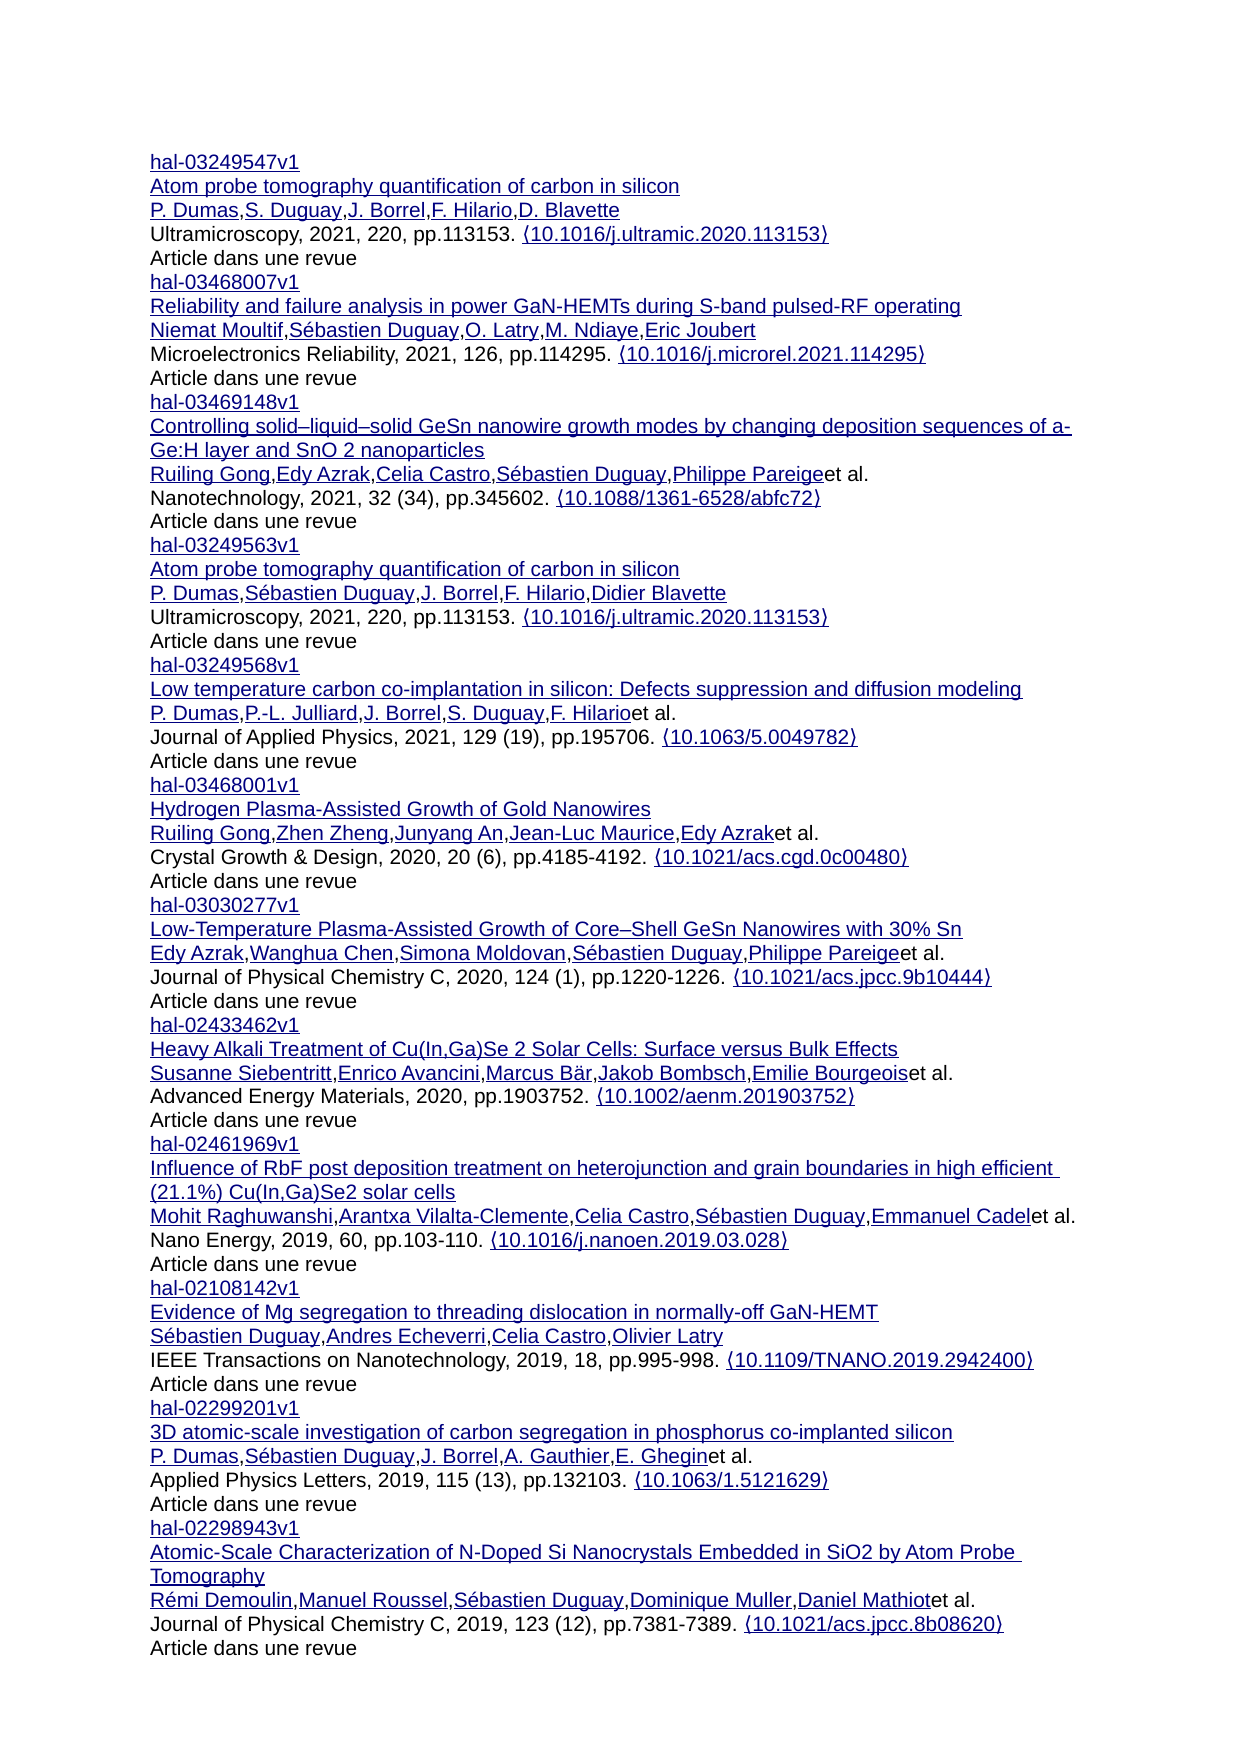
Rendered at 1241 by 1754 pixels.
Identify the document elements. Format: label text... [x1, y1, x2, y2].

table_cell Influence of RbF post deposition treatment on heterojunction and grain boundaries in high efficient (21.1%) Cu(In,Ga)Se2 solar cells Mohit Raghuwanshi,Arantxa Vilalta-Clemente,Celia Castro,Sébastien Duguay,Emmanuel Cadelet al. Nano Energy, 2019, 60, pp.103-110. ⟨10.1016/j.nanoen.2019.03.028⟩ Article dans une revue hal-02108142v1 [150, 1156, 1090, 1300]
table_cell Atom probe tomography quantification of carbon in silicon P. Dumas,S. Duguay,J. Borrel,F. Hilario,D. Blavette Ultramicroscopy, 2021, 220, pp.113153. ⟨10.1016/j.ultramic.2020.113153⟩ Article dans une revue hal-03468007v1 [150, 174, 1090, 294]
table_cell Atomic-Scale Characterization of N-Doped Si Nanocrystals Embedded in SiO2 by Atom Probe Tomography Rémi Demoulin,Manuel Roussel,Sébastien Duguay,Dominique Muller,Daniel Mathiotet al. Journal of Physical Chemistry C, 2019, 123 (12), pp.7381-7389. ⟨10.1021/acs.jpcc.8b08620⟩ Article dans une revue [150, 1540, 1090, 1659]
table_cell 3D atomic-scale investigation of carbon segregation in phosphorus co-implanted silicon P. Dumas,Sébastien Duguay,J. Borrel,A. Gauthier,E. Gheginet al. Applied Physics Letters, 2019, 115 (13), pp.132103. ⟨10.1063/1.5121629⟩ Article dans une revue hal-02298943v1 [150, 1420, 1090, 1539]
table_cell hal-03249547v1 [150, 150, 1090, 174]
table_cell Heavy Alkali Treatment of Cu(In,Ga)Se 2 Solar Cells: Surface versus Bulk Effects Susanne Siebentritt,Enrico Avancini,Marcus Bär,Jakob Bombsch,Emilie Bourgeoiset al. Advanced Energy Materials, 2020, pp.1903752. ⟨10.1002/aenm.201903752⟩ Article dans une revue hal-02461969v1 [150, 1036, 1090, 1156]
table_cell Low temperature carbon co-implantation in silicon: Defects suppression and diffusion modeling P. Dumas,P.-L. Julliard,J. Borrel,S. Duguay,F. Hilarioet al. Journal of Applied Physics, 2021, 129 (19), pp.195706. ⟨10.1063/5.0049782⟩ Article dans une revue hal-03468001v1 [150, 677, 1090, 797]
table_cell Controlling solid–liquid–solid GeSn nanowire growth modes by changing deposition sequences of a-Ge:H layer and SnO 2 nanoparticles Ruiling Gong,Edy Azrak,Celia Castro,Sébastien Duguay,Philippe Pareigeet al. Nanotechnology, 2021, 32 (34), pp.345602. ⟨10.1088/1361-6528/abfc72⟩ Article dans une revue hal-03249563v1 [150, 414, 1090, 557]
table_cell Hydrogen Plasma-Assisted Growth of Gold Nanowires Ruiling Gong,Zhen Zheng,Junyang An,Jean-Luc Maurice,Edy Azraket al. Crystal Growth & Design, 2020, 20 (6), pp.4185-4192. ⟨10.1021/acs.cgd.0c00480⟩ Article dans une revue hal-03030277v1 [150, 797, 1090, 917]
table_cell Low-Temperature Plasma-Assisted Growth of Core–Shell GeSn Nanowires with 30% Sn Edy Azrak,Wanghua Chen,Simona Moldovan,Sébastien Duguay,Philippe Pareigeet al. Journal of Physical Chemistry C, 2020, 124 (1), pp.1220-1226. ⟨10.1021/acs.jpcc.9b10444⟩ Article dans une revue hal-02433462v1 [150, 917, 1090, 1036]
table_cell Reliability and failure analysis in power GaN-HEMTs during S-band pulsed-RF operating Niemat Moultif,Sébastien Duguay,O. Latry,M. Ndiaye,Eric Joubert Microelectronics Reliability, 2021, 126, pp.114295. ⟨10.1016/j.microrel.2021.114295⟩ Article dans une revue hal-03469148v1 [150, 294, 1090, 413]
table_cell Atom probe tomography quantification of carbon in silicon P. Dumas,Sébastien Duguay,J. Borrel,F. Hilario,Didier Blavette Ultramicroscopy, 2021, 220, pp.113153. ⟨10.1016/j.ultramic.2020.113153⟩ Article dans une revue hal-03249568v1 [150, 557, 1090, 677]
table_cell Evidence of Mg segregation to threading dislocation in normally-off GaN-HEMT Sébastien Duguay,Andres Echeverri,Celia Castro,Olivier Latry IEEE Transactions on Nanotechnology, 2019, 18, pp.995-998. ⟨10.1109/TNANO.2019.2942400⟩ Article dans une revue hal-02299201v1 [150, 1300, 1090, 1420]
